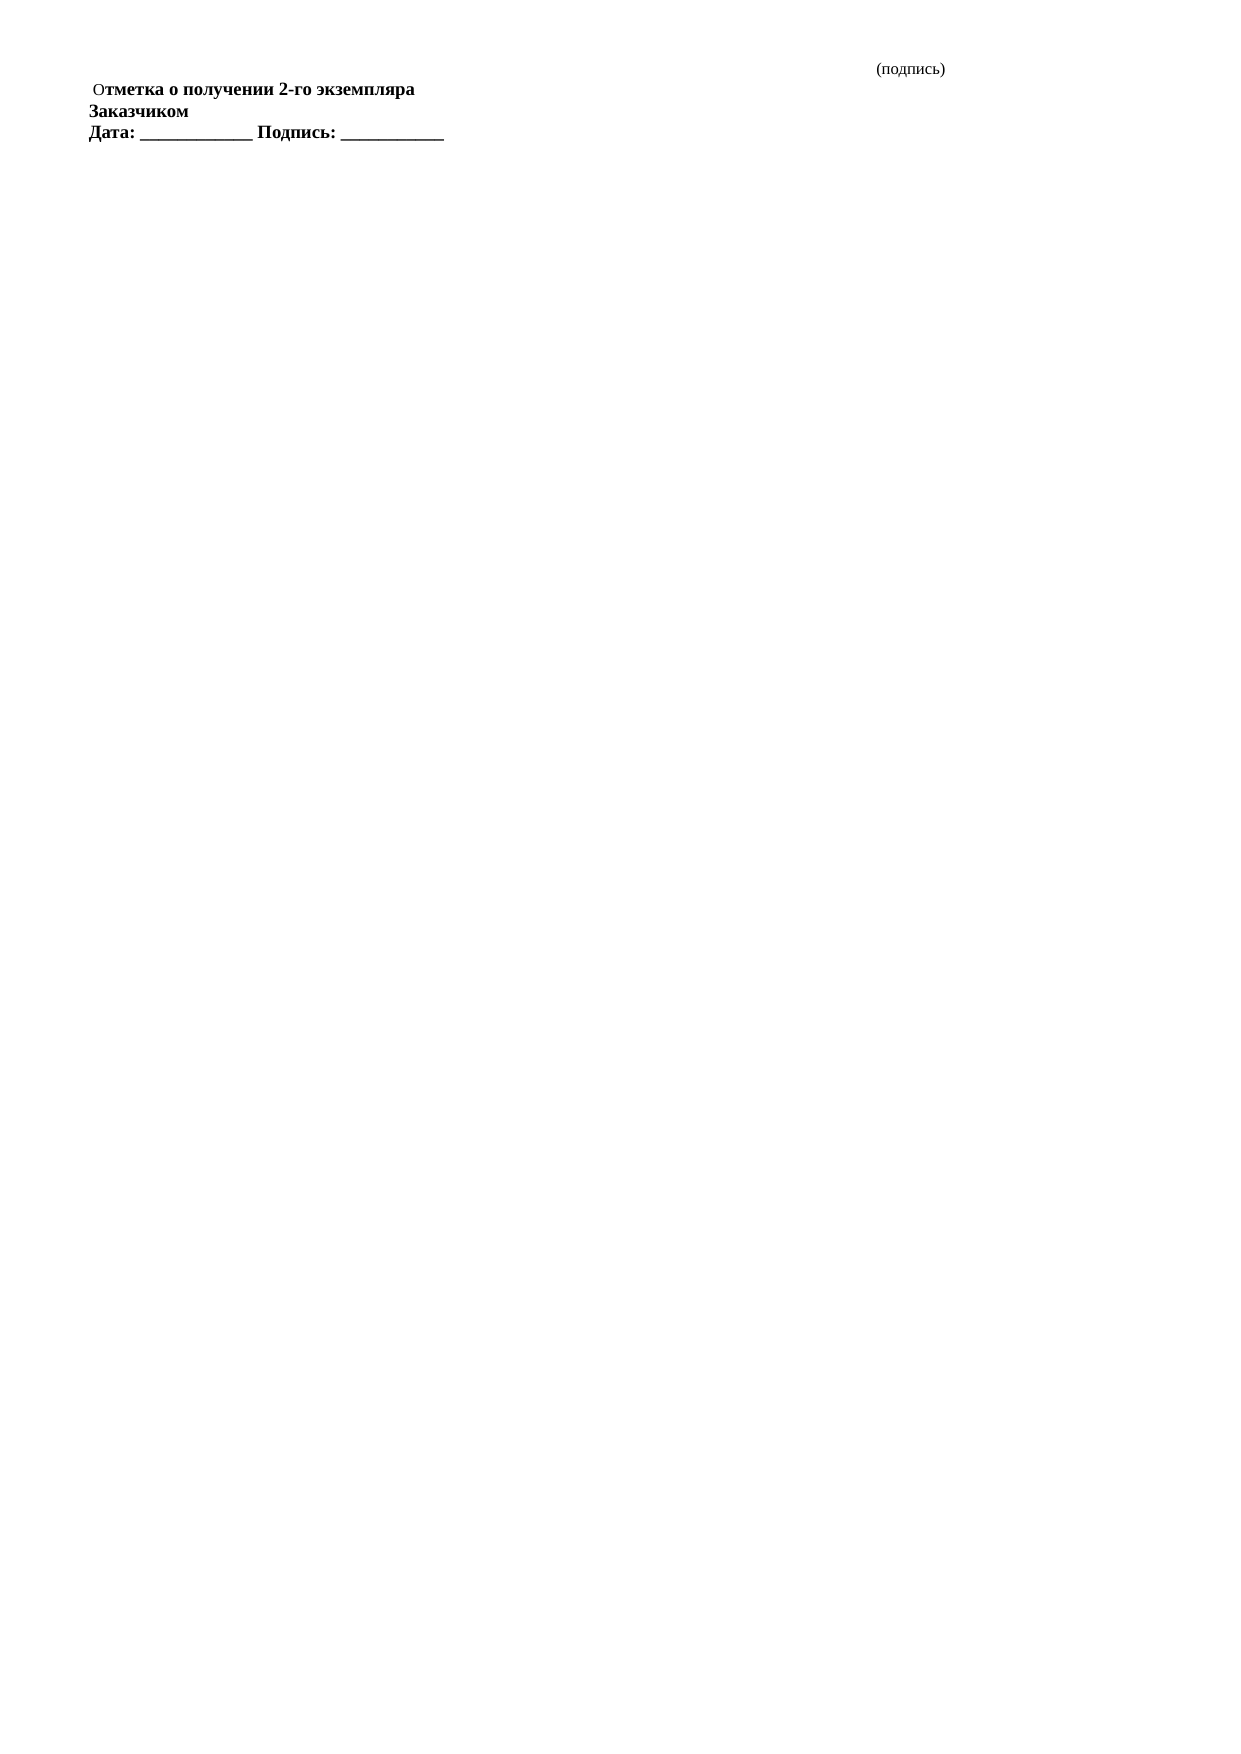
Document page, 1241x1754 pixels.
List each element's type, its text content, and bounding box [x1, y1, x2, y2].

text Отметка о получении 2-го экземпляра [88, 78, 1152, 100]
text Дата: ____________ Подпись: ___________ [88, 121, 1152, 143]
text (подпись) [88, 59, 1152, 78]
text Заказчиком [88, 100, 1152, 121]
